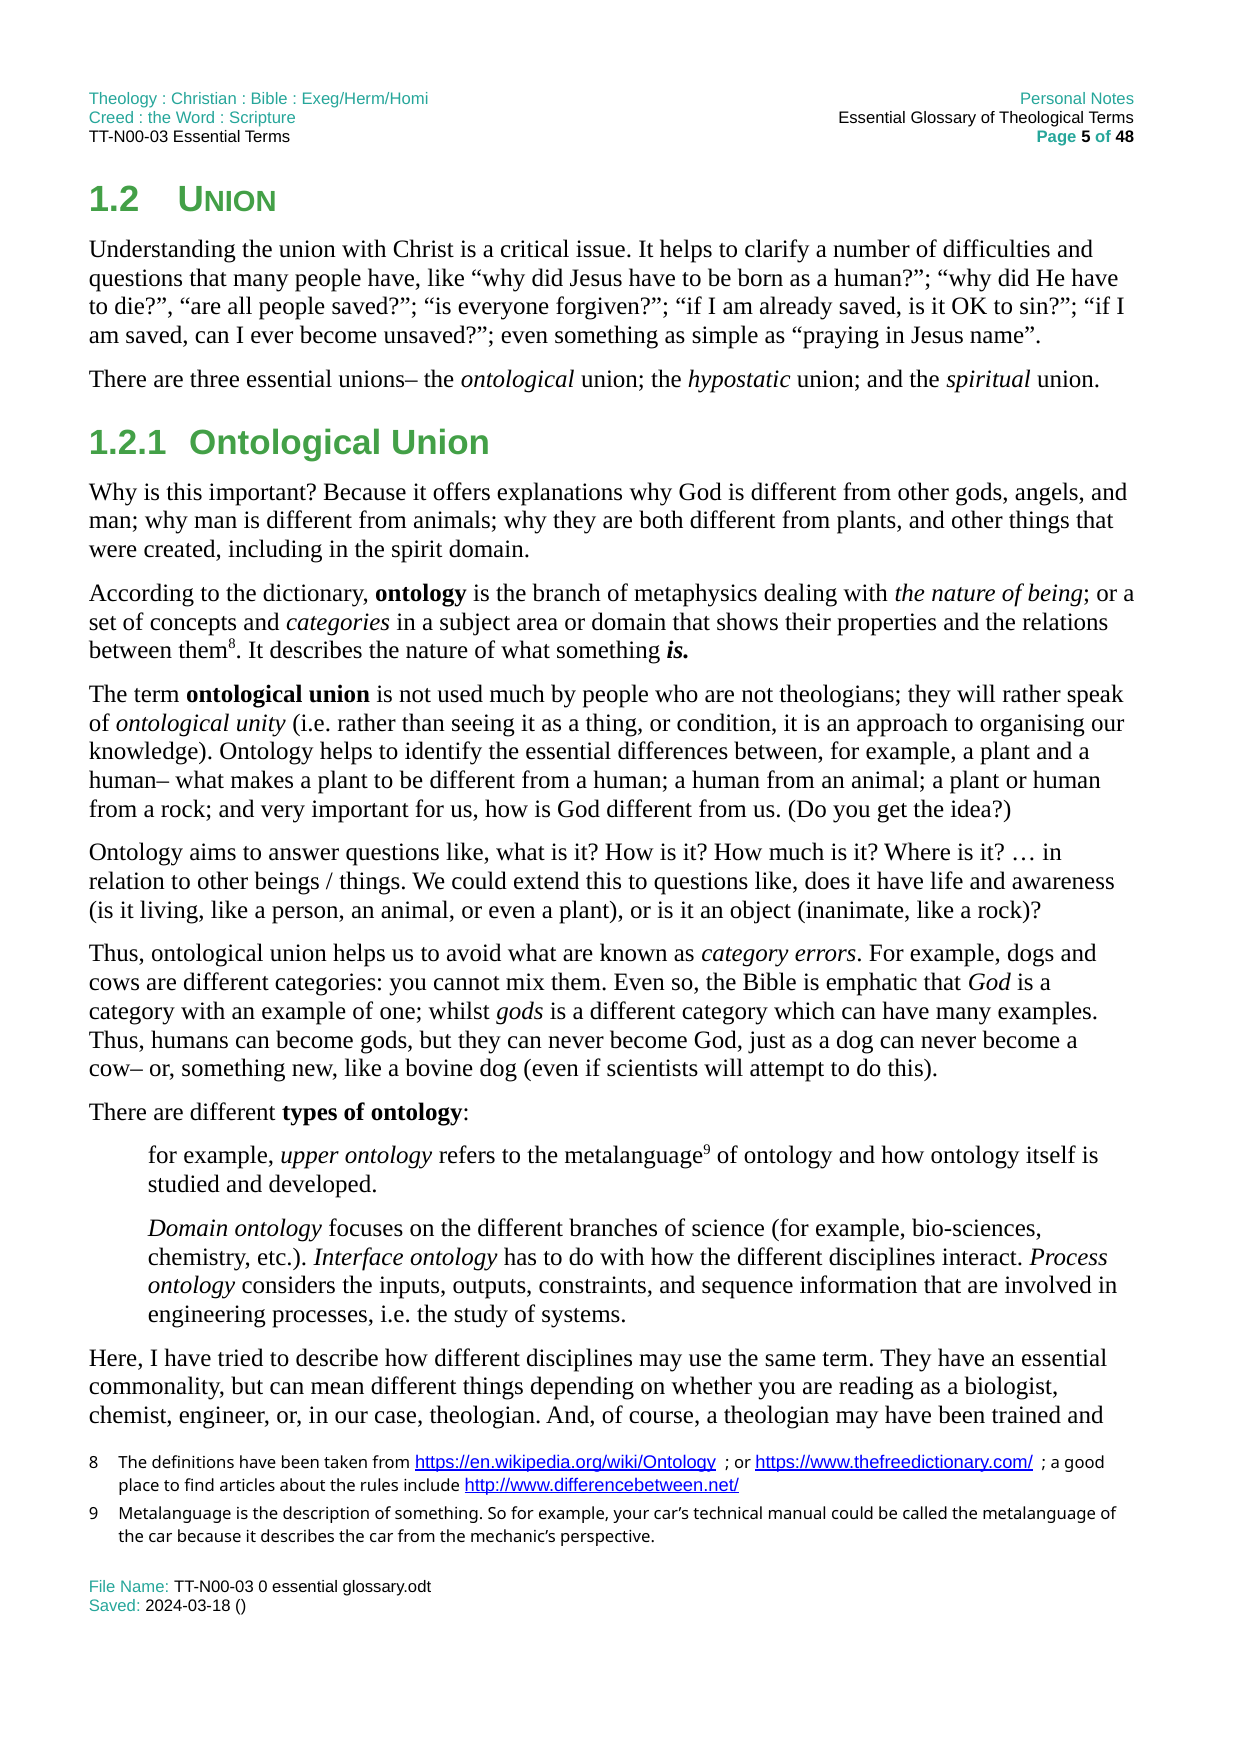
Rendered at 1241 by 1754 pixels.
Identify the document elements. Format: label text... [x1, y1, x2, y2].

text The term ontological union is not used much by people who are not theologians; they will rather speak of ontological unity (i.e. rather than seeing it as a thing, or condition, it is an approach to organising our knowledge). Ontology helps to identify the essential differences between, for example, a plant and a human– what makes a plant to be different from a human; a human from an animal; a plant or human from a rock; and very important for us, how is God different from us. (Do you get the idea?) [88, 679, 1137, 823]
text Understanding the union with Christ is a critical issue. It helps to clarify a number of difficulties and questions that many people have, like “why did Jesus have to be born as a human?”; “why did He have to die?”, “are all people saved?”; “is everyone forgiven?”; “if I am already saved, is it OK to sin?”; “if I am saved, can I ever become unsaved?”; even something as simple as “praying in Jesus name”. [88, 234, 1137, 349]
text for example, upper ontology refers to the metalanguage of ontology and how ontology itself is studied and developed. [148, 1141, 1137, 1198]
text Ontology aims to answer questions like, what is it? How is it? How much is it? Where is it? … in relation to other beings / things. We could extend this to questions like, does it have life and awareness (is it living, like a person, an animal, or even a plant), or is it an object (inanimate, like a rock)? [88, 837, 1137, 924]
text Here, I have tried to describe how different disciplines may use the same term. They have an essential commonality, but can mean different things depending on whether you are reading as a biologist, chemist, engineer, or, in our case, theologian. And, of course, a theologian may have been trained and [88, 1343, 1137, 1429]
subtitle Ontological Union [88, 422, 1137, 462]
text There are different types of ontology: [88, 1097, 1137, 1126]
text Metalanguage is the description of something. So for example, your car’s technical manual could be called the metalanguage of the car because it describes the car from the mechanic’s perspective. [88, 1502, 1137, 1547]
text According to the dictionary, ontology is the branch of metaphysics dealing with the nature of being; or a set of concepts and categories in a subject area or domain that shows their properties and the relations between them. It describes the nature of what something is. [88, 578, 1137, 664]
text Domain ontology focuses on the different branches of science (for example, bio-sciences, chemistry, etc.). Interface ontology has to do with how the different disciplines interact. Process ontology considers the inputs, outputs, constraints, and sequence information that are involved in engineering processes, i.e. the study of systems. [148, 1213, 1137, 1328]
text The definitions have been taken from https://en.wikipedia.org/wiki/Ontology ; or https://www.thefreedictionary.com/ ; a good place to find articles about the rules include http://www.differencebetween.net/ [88, 1451, 1137, 1496]
text Thus, ontological union helps us to avoid what are known as category errors. For example, dogs and cows are different categories: you cannot mix them. Even so, the Bible is emphatic that God is a category with an example of one; whilst gods is a different category which can have many examples. Thus, humans can become gods, but they can never become God, just as a dog can never become a cow– or, something new, like a bovine dog (even if scientists will attempt to do this). [88, 938, 1137, 1082]
text There are three essential unions– the ontological union; the hypostatic union; and the spiritual union. [88, 364, 1137, 392]
text Why is this important? Because it offers explanations why God is different from other gods, angels, and man; why man is different from animals; why they are both different from plants, and other things that were created, including in the spirit domain. [88, 477, 1137, 563]
subtitle Union [88, 177, 1137, 219]
